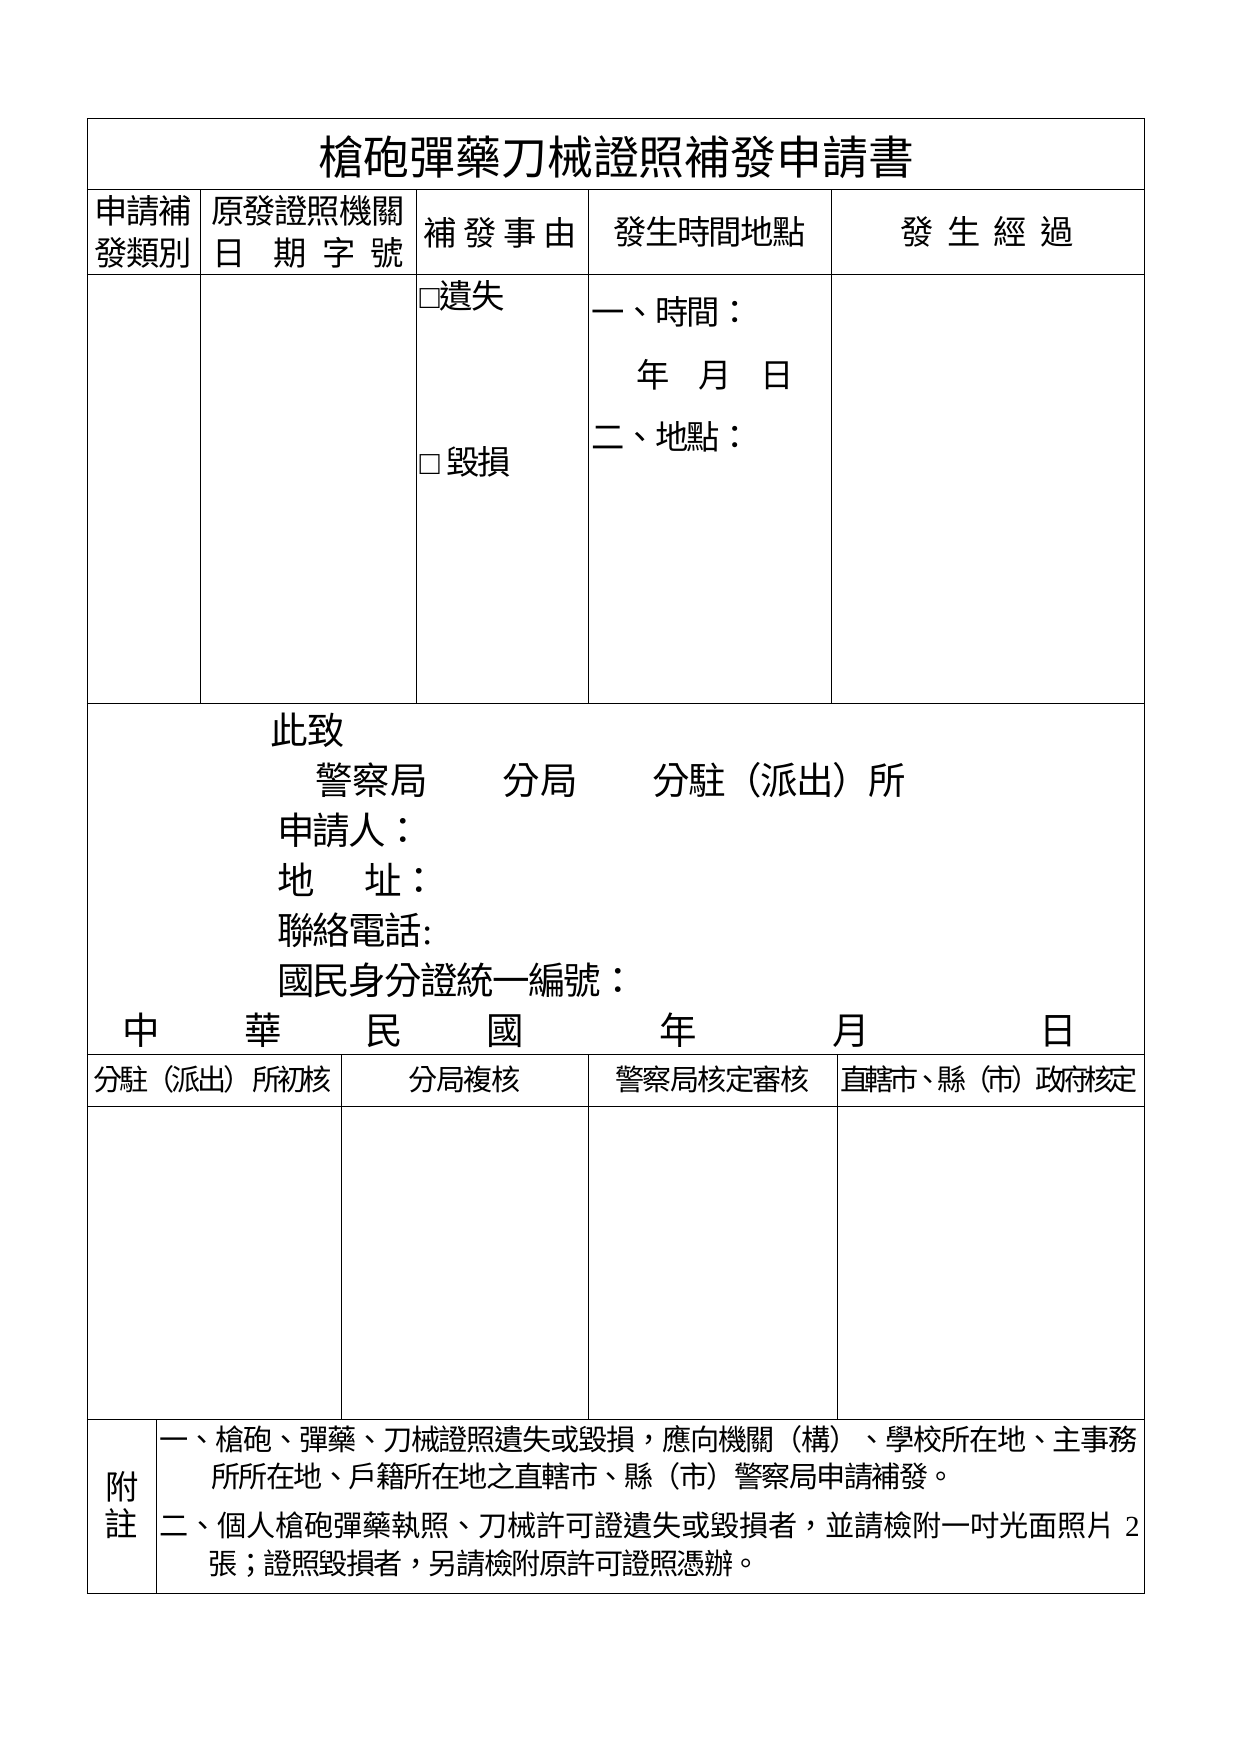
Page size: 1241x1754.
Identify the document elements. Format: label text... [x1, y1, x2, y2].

table_cell 申請補 發類別 [88, 190, 200, 274]
table_cell 一、槍砲、彈藥、刀械證照遺失或毀損，應向機關（構）、學校所在地、主事務所所在地、戶籍所在地之直轄市、縣（市）警察局申請補發。 二、個人槍砲彈藥執照、刀械許可證遺失或毀損者，並請檢附一吋光面照片2張；證照毀損者，另請檢附原許可證照憑辦。 [157, 1420, 1144, 1593]
table_cell [838, 1107, 1144, 1419]
table_cell 警察局核定審核 [589, 1055, 837, 1106]
table_cell [589, 1107, 837, 1419]
table_header 槍砲彈藥刀械證照補發申請書 [88, 119, 1144, 189]
table_cell 分局複核 [342, 1055, 588, 1106]
table_cell 一、時間： 年 月 日 二、地點： [589, 275, 831, 703]
table_cell 直轄市、縣（市）政府核定 [838, 1055, 1144, 1106]
table_cell 分駐（派出）所初核 [88, 1055, 341, 1106]
table_cell □遺失 □ 毀損 [417, 275, 588, 703]
table_cell 發生時間地點 [589, 190, 831, 274]
table_cell 補 發 事 由 [417, 190, 588, 274]
table_cell [832, 275, 1144, 703]
table_cell 此致 警察局 分局 分駐（派出）所 申請人： 地 址： 聯絡電話: 國民身分證統一編號： 中 華 民 國 年 月 日 [88, 704, 1144, 1054]
table_cell [201, 275, 416, 703]
table_cell [88, 1107, 341, 1419]
table_cell [88, 275, 200, 703]
table_cell 發 生 經 過 [832, 190, 1144, 274]
table_cell [342, 1107, 588, 1419]
table_cell 原發證照機關 日 期 字 號 [201, 190, 416, 274]
table_cell 附註 [88, 1420, 156, 1593]
